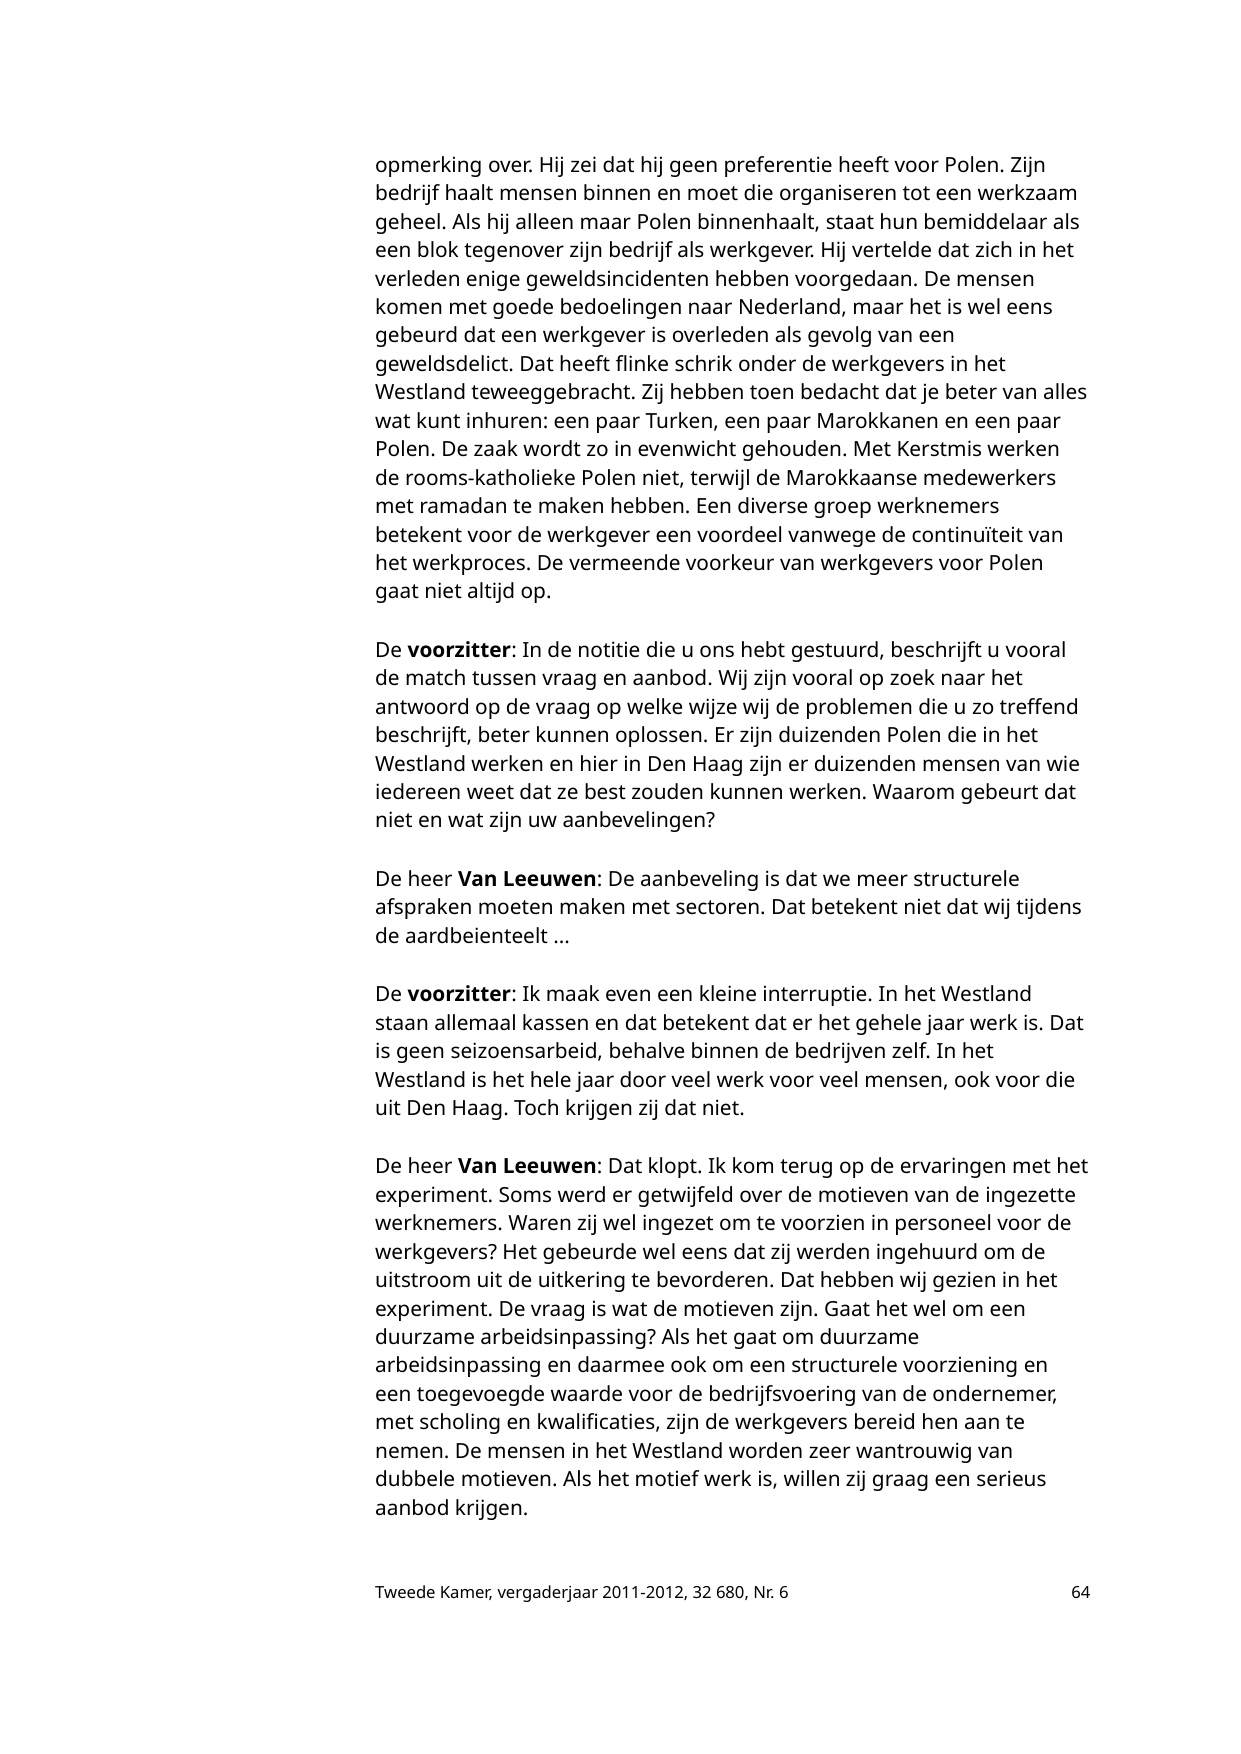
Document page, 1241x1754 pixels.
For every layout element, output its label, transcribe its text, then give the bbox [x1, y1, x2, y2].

text De heer Van Leeuwen: De aanbeveling is dat we meer structurele afspraken moeten maken met sectoren. Dat betekent niet dat wij tijdens de aardbeienteelt ... [375, 864, 1090, 949]
text De heer Van Leeuwen: Dat klopt. Ik kom terug op de ervaringen met het experiment. Soms werd er getwijfeld over de motieven van de ingezette werknemers. Waren zij wel ingezet om te voorzien in personeel voor de werkgevers? Het gebeurde wel eens dat zij werden ingehuurd om de uitstroom uit de uitkering te bevorderen. Dat hebben wij gezien in het experiment. De vraag is wat de motieven zijn. Gaat het wel om een duurzame arbeidsinpassing? Als het gaat om duurzame arbeidsinpassing en daarmee ook om een structurele voorziening en een toegevoegde waarde voor de bedrijfsvoering van de ondernemer, met scholing en kwalificaties, zijn de werkgevers bereid hen aan te nemen. De mensen in het Westland worden zeer wantrouwig van dubbele motieven. Als het motief werk is, willen zij graag een serieus aanbod krijgen. [375, 1152, 1090, 1521]
text De voorzitter: Ik maak even een kleine interruptie. In het Westland staan allemaal kassen en dat betekent dat er het gehele jaar werk is. Dat is geen seizoensarbeid, behalve binnen de bedrijven zelf. In het Westland is het hele jaar door veel werk voor veel mensen, ook voor die uit Den Haag. Toch krijgen zij dat niet. [375, 979, 1090, 1122]
text opmerking over. Hij zei dat hij geen preferentie heeft voor Polen. Zijn bedrijf haalt mensen binnen en moet die organiseren tot een werkzaam geheel. Als hij alleen maar Polen binnenhaalt, staat hun bemiddelaar als een blok tegenover zijn bedrijf als werkgever. Hij vertelde dat zich in het verleden enige geweldsincidenten hebben voorgedaan. De mensen komen met goede bedoelingen naar Nederland, maar het is wel eens gebeurd dat een werkgever is overleden als gevolg van een geweldsdelict. Dat heeft flinke schrik onder de werkgevers in het Westland teweeggebracht. Zij hebben toen bedacht dat je beter van alles wat kunt inhuren: een paar Turken, een paar Marokkanen en een paar Polen. De zaak wordt zo in evenwicht gehouden. Met Kerstmis werken de rooms-katholieke Polen niet, terwijl de Marokkaanse medewerkers met ramadan te maken hebben. Een diverse groep werknemers betekent voor de werkgever een voordeel vanwege de continuïteit van het werkproces. De vermeende voorkeur van werkgevers voor Polen gaat niet altijd op. [375, 150, 1090, 605]
text De voorzitter: In de notitie die u ons hebt gestuurd, beschrijft u vooral de match tussen vraag en aanbod. Wij zijn vooral op zoek naar het antwoord op de vraag op welke wijze wij de problemen die u zo treffend beschrijft, beter kunnen oplossen. Er zijn duizenden Polen die in het Westland werken en hier in Den Haag zijn er duizenden mensen van wie iedereen weet dat ze best zouden kunnen werken. Waarom gebeurt dat niet en wat zijn uw aanbevelingen? [375, 635, 1090, 834]
